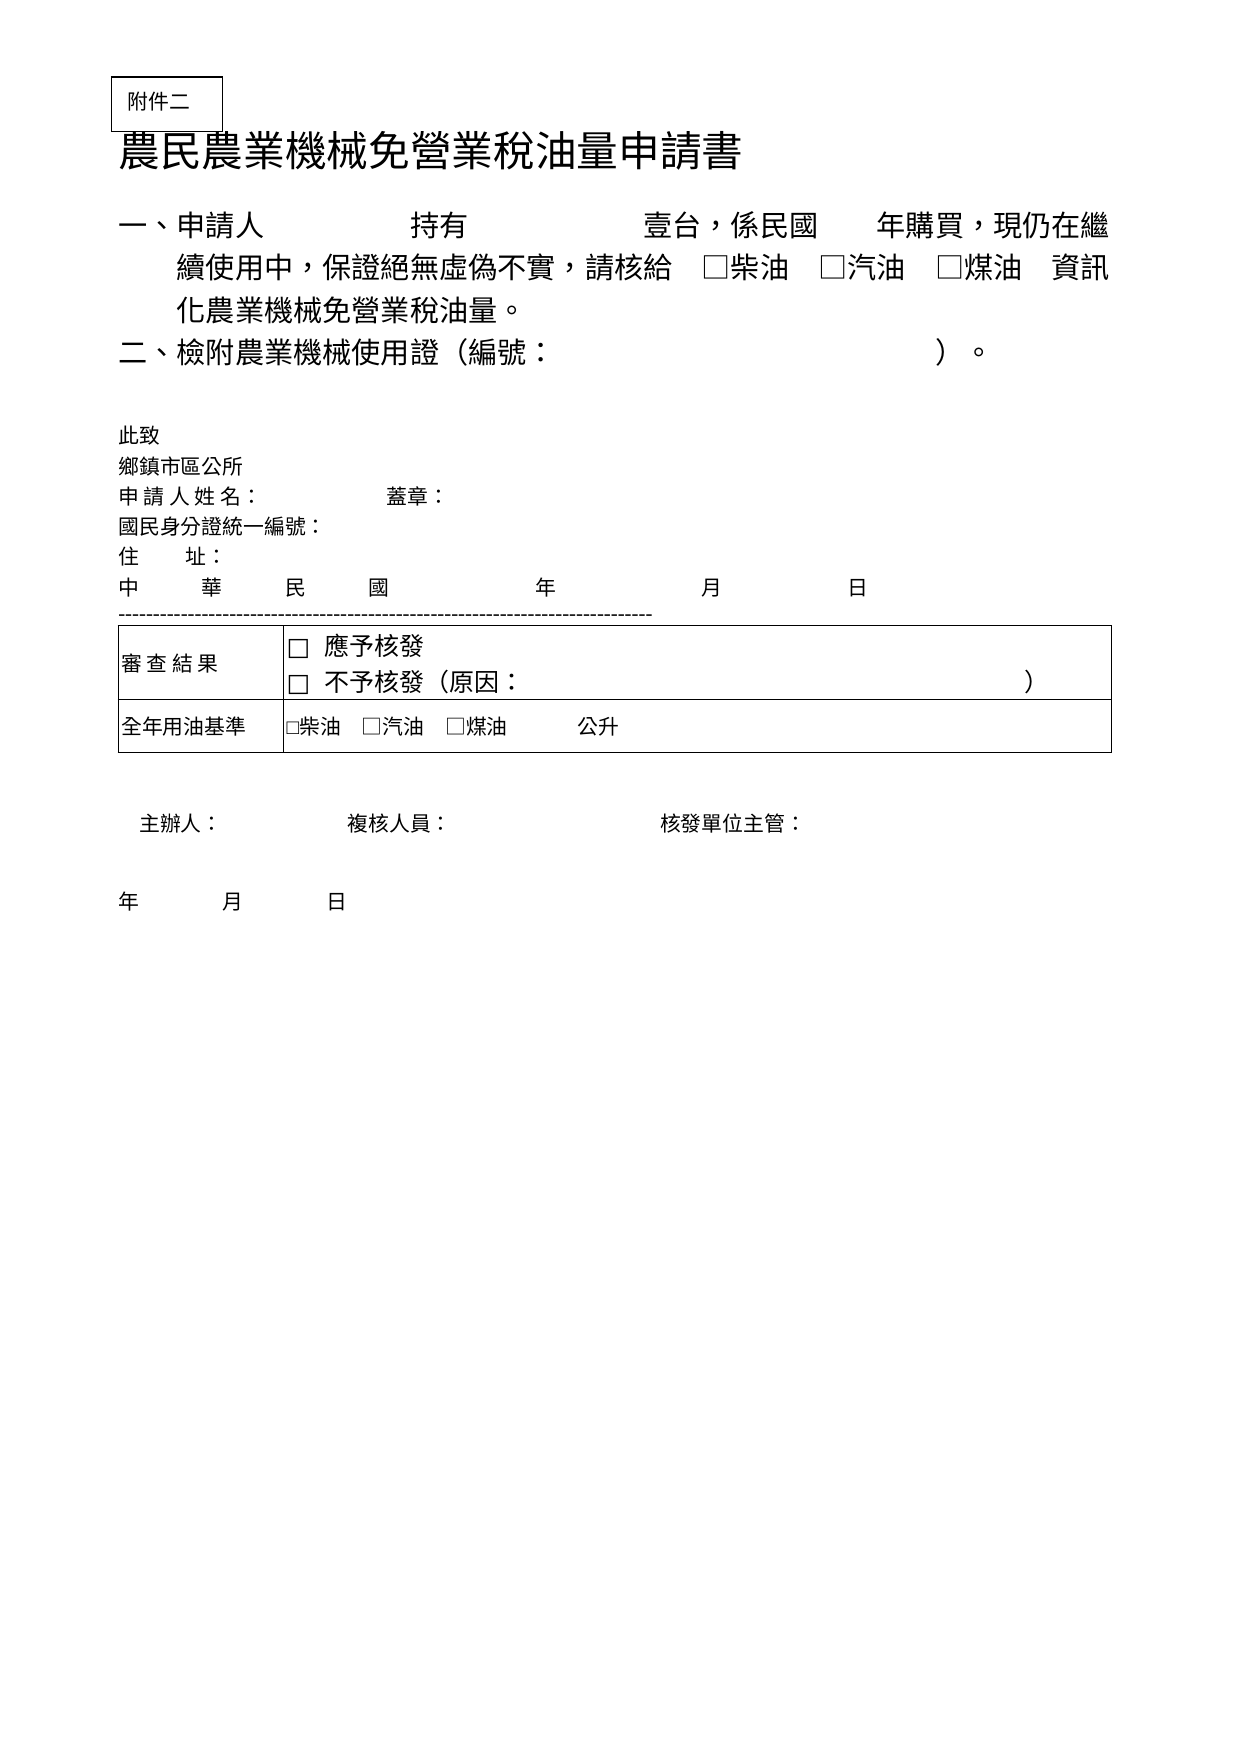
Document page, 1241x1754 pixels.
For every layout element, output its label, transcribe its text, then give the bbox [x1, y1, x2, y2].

text 申 請 人 姓 名： 蓋章： [118, 480, 1122, 510]
text 此致 [118, 420, 1122, 450]
table_cell □柴油 □汽油 □煤油 公升 [284, 700, 1111, 752]
table_cell 全年用油基準 [119, 700, 283, 752]
text 年 月 日 [118, 885, 1122, 916]
text ----------------------------------------------------------------------------- [118, 601, 1122, 625]
text 鄉鎮市區公所 [118, 450, 1122, 480]
text 農民農業機械免營業稅油量申請書 [118, 118, 1122, 178]
text 住 址： [118, 541, 1122, 571]
text 國民身分證統一編號： [118, 510, 1122, 541]
table_header 審 查 結 果 [119, 626, 283, 699]
text 二、檢附農業機械使用證（編號： ）。 [118, 329, 1122, 372]
text 中 華 民 國 年 月 日 [118, 571, 1122, 601]
text 一、申請人 持有 壹台，係民國 年購買，現仍在繼續使用中，保證絕無虛偽不實，請核給 □柴油 □汽油 □煤油 資訊化農業機械免營業稅油量。 [118, 202, 1122, 329]
text 附件二 [127, 85, 207, 115]
table_header 應予核發 不予核發（原因： ） [284, 626, 1111, 699]
text [112, 78, 222, 131]
text 主辦人： 複核人員： 核發單位主管： [118, 807, 1122, 837]
